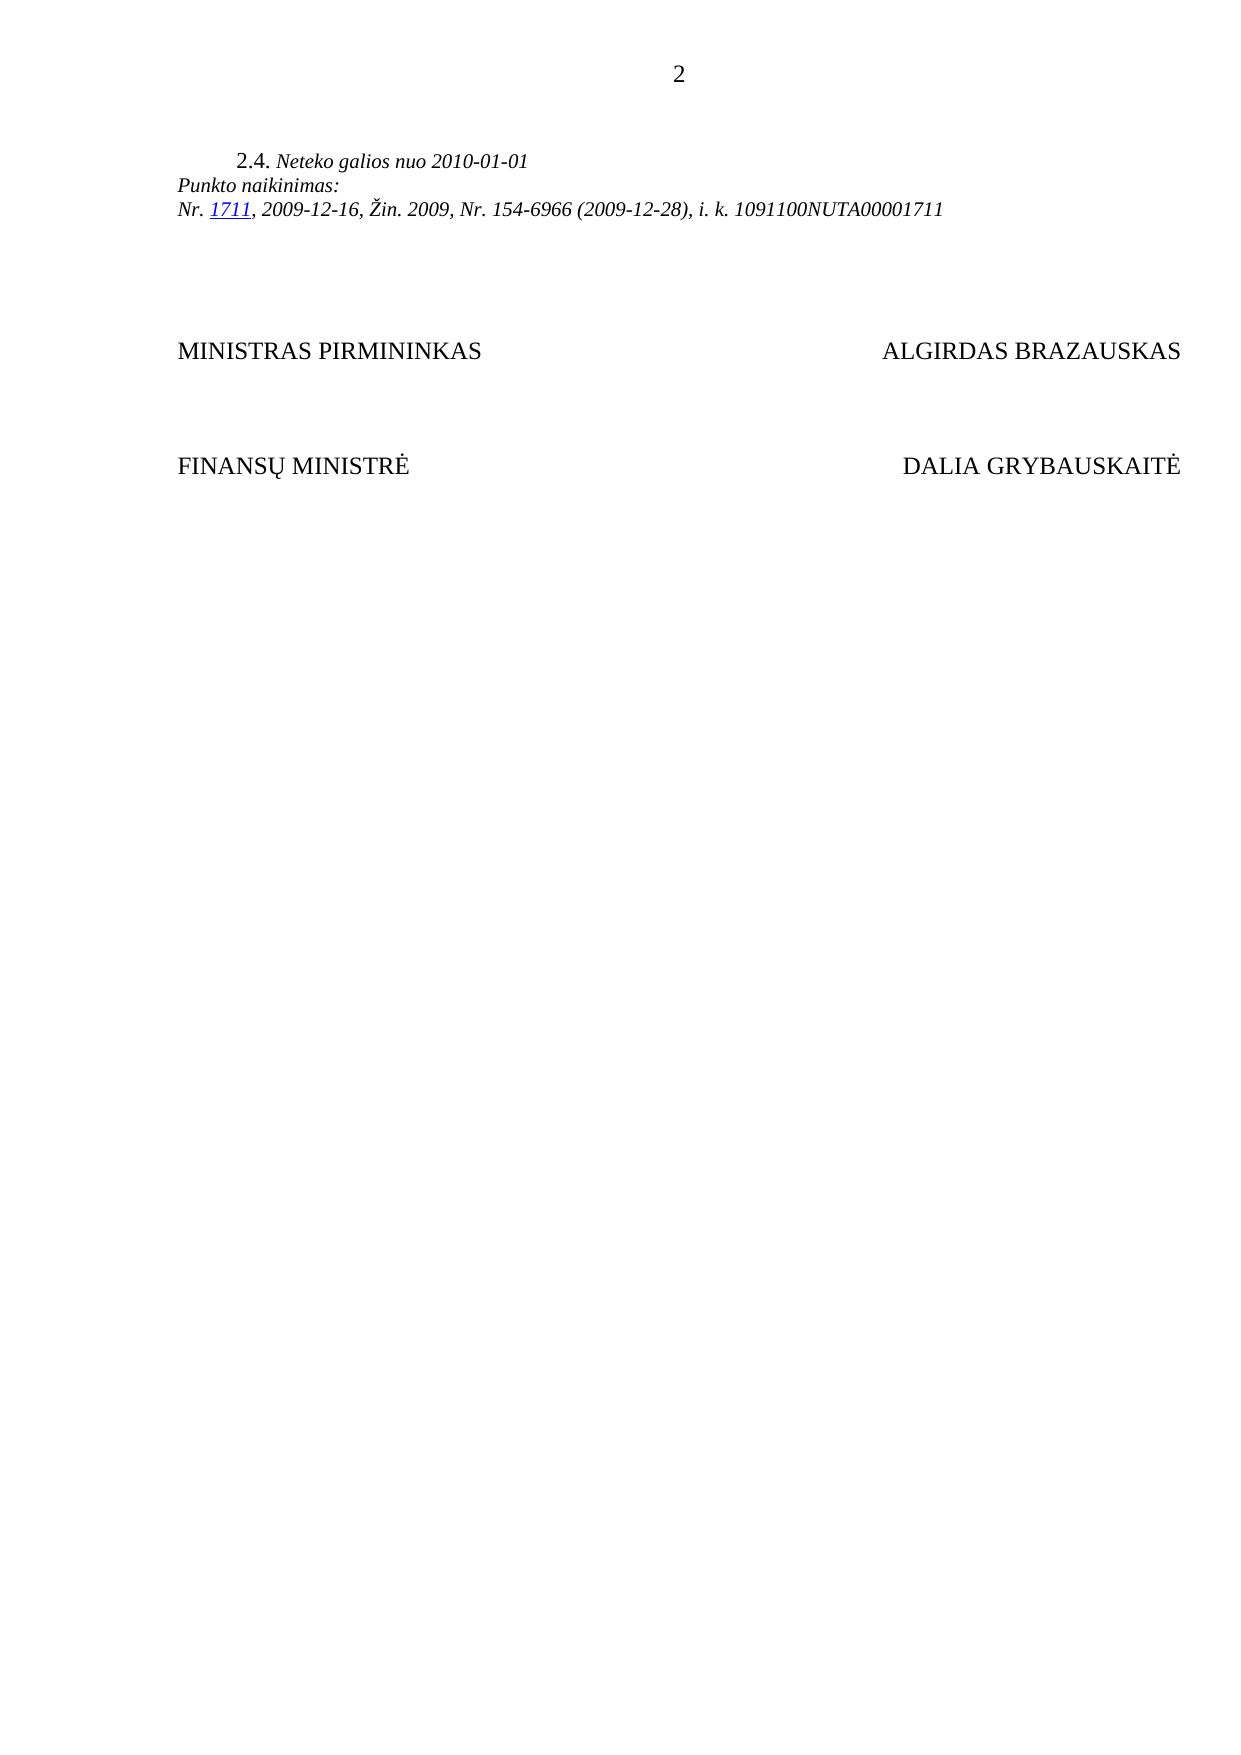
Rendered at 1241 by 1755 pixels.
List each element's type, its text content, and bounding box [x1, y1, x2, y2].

text MINISTRAS PIRMININKAS ALGIRDAS BRAZAUSKAS [177, 336, 1181, 365]
text Nr. 1711, 2009-12-16, Žin. 2009, Nr. 154-6966 (2009-12-28), i. k. 1091100NUTA00001711 [177, 197, 1181, 221]
text FINANSŲ MINISTRĖ DALIA GRYBAUSKAITĖ [177, 451, 1181, 480]
text 2.4. Neteko galios nuo 2010-01-01 [177, 147, 1181, 173]
text Punkto naikinimas: [177, 173, 1181, 197]
